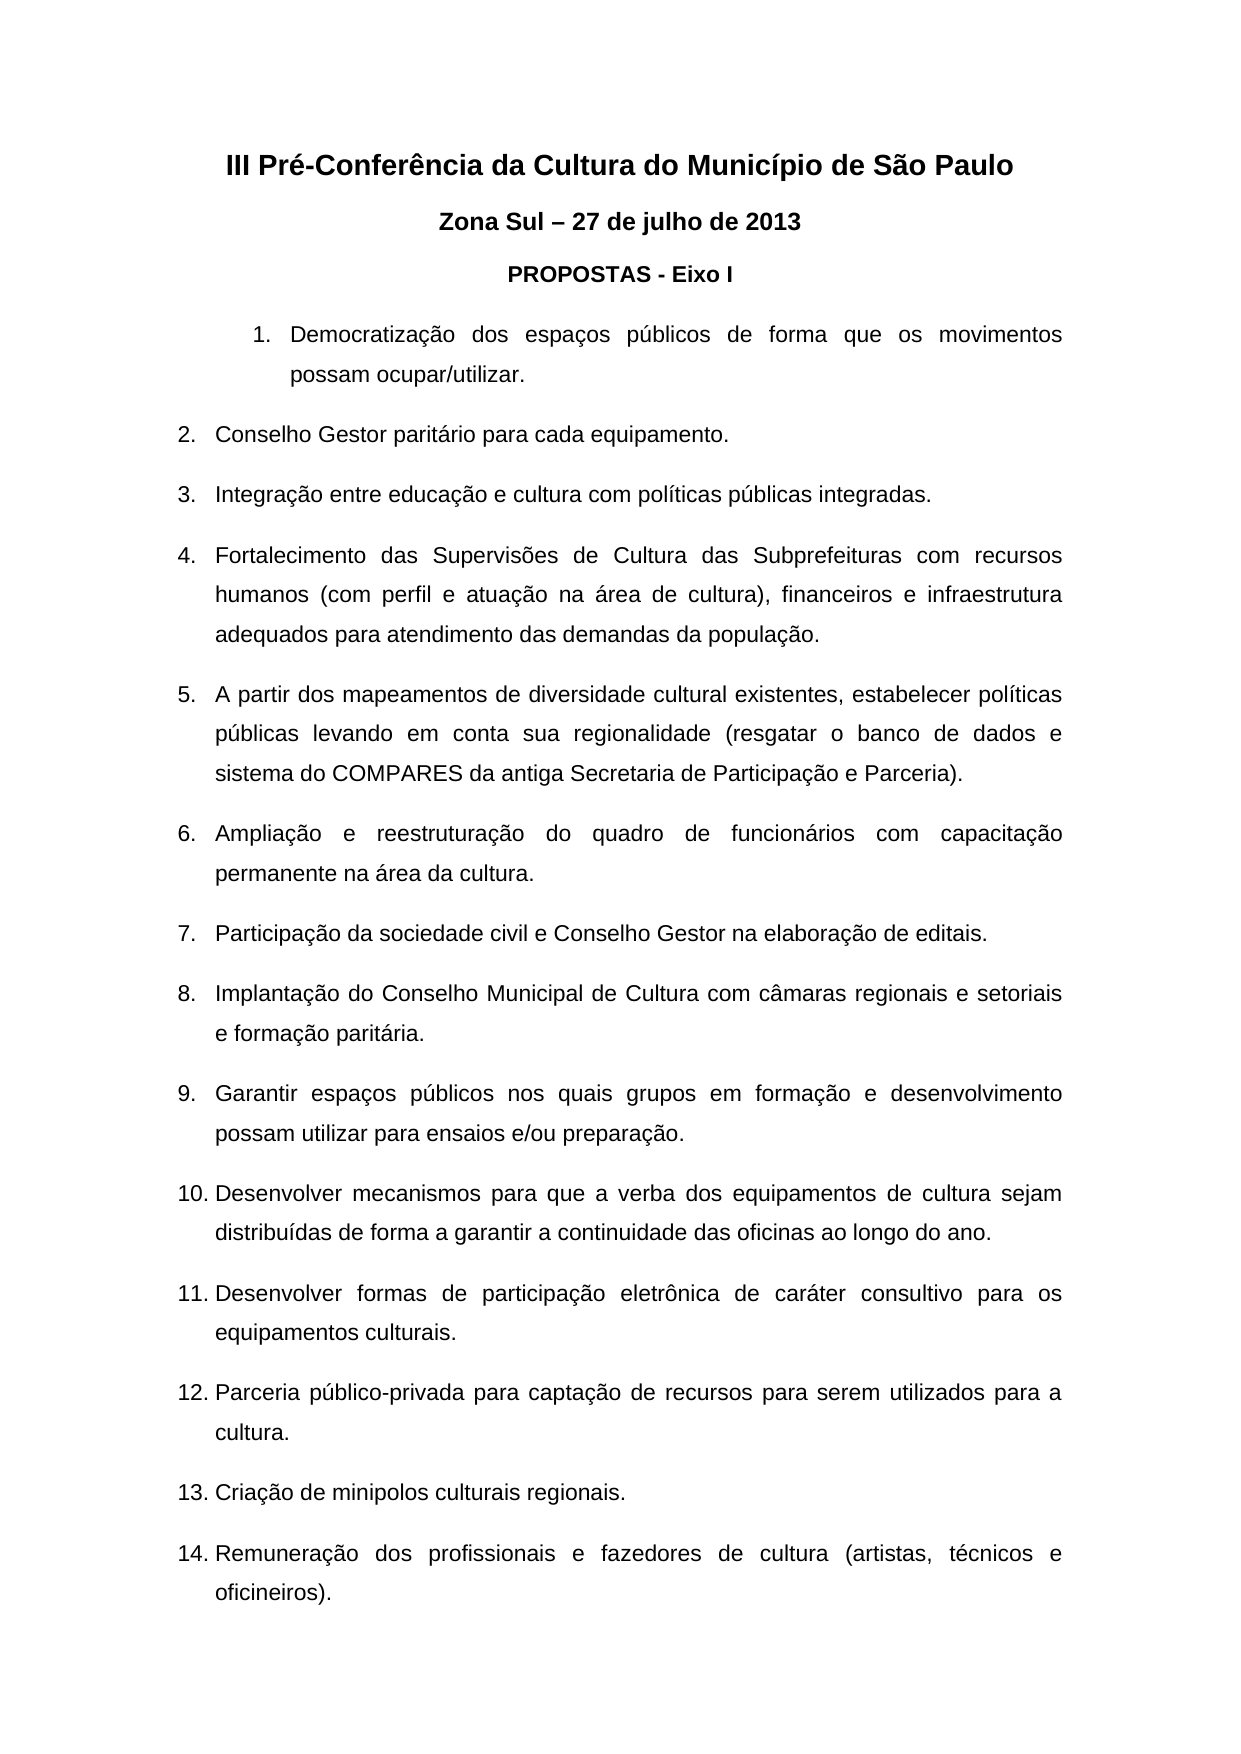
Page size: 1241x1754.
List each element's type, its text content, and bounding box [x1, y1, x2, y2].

list Implantação do Conselho Municipal de Cultura com câmaras regionais e setoriais e formação paritária. [177, 980, 1063, 1046]
text Zona Sul – 27 de julho de 2013 [177, 207, 1063, 236]
list Fortalecimento das Supervisões de Cultura das Subprefeituras com recursos humanos (com perfil e atuação na área de cultura), financeiros e infraestrutura adequados para atendimento das demandas da população. [177, 542, 1063, 647]
list Democratização dos espaços públicos de forma que os movimentos possam ocupar/utilizar. [252, 321, 1063, 387]
list Participação da sociedade civil e Conselho Gestor na elaboração de editais. [177, 920, 1063, 946]
text PROPOSTAS - Eixo I [177, 261, 1063, 287]
list Desenvolver formas de participação eletrônica de caráter consultivo para os equipamentos culturais. [177, 1279, 1063, 1345]
list Conselho Gestor paritário para cada equipamento. [177, 421, 1063, 447]
text III Pré-Conferência da Cultura do Município de São Paulo [177, 148, 1063, 181]
list Garantir espaços públicos nos quais grupos em formação e desenvolvimento possam utilizar para ensaios e/ou preparação. [177, 1080, 1063, 1146]
list Integração entre educação e cultura com políticas públicas integradas. [177, 481, 1063, 508]
list Parceria público-privada para captação de recursos para serem utilizados para a cultura. [177, 1379, 1063, 1445]
list A partir dos mapeamentos de diversidade cultural existentes, estabelecer políticas públicas levando em conta sua regionalidade (resgatar o banco de dados e sistema do COMPARES da antiga Secretaria de Participação e Parceria). [177, 681, 1063, 786]
list Criação de minipolos culturais regionais. [177, 1479, 1063, 1506]
list Ampliação e reestruturação do quadro de funcionários com capacitação permanente na área da cultura. [177, 820, 1063, 886]
list Remuneração dos profissionais e fazedores de cultura (artistas, técnicos e oficineiros). [177, 1539, 1063, 1605]
list Desenvolver mecanismos para que a verba dos equipamentos de cultura sejam distribuídas de forma a garantir a continuidade das oficinas ao longo do ano. [177, 1180, 1063, 1246]
